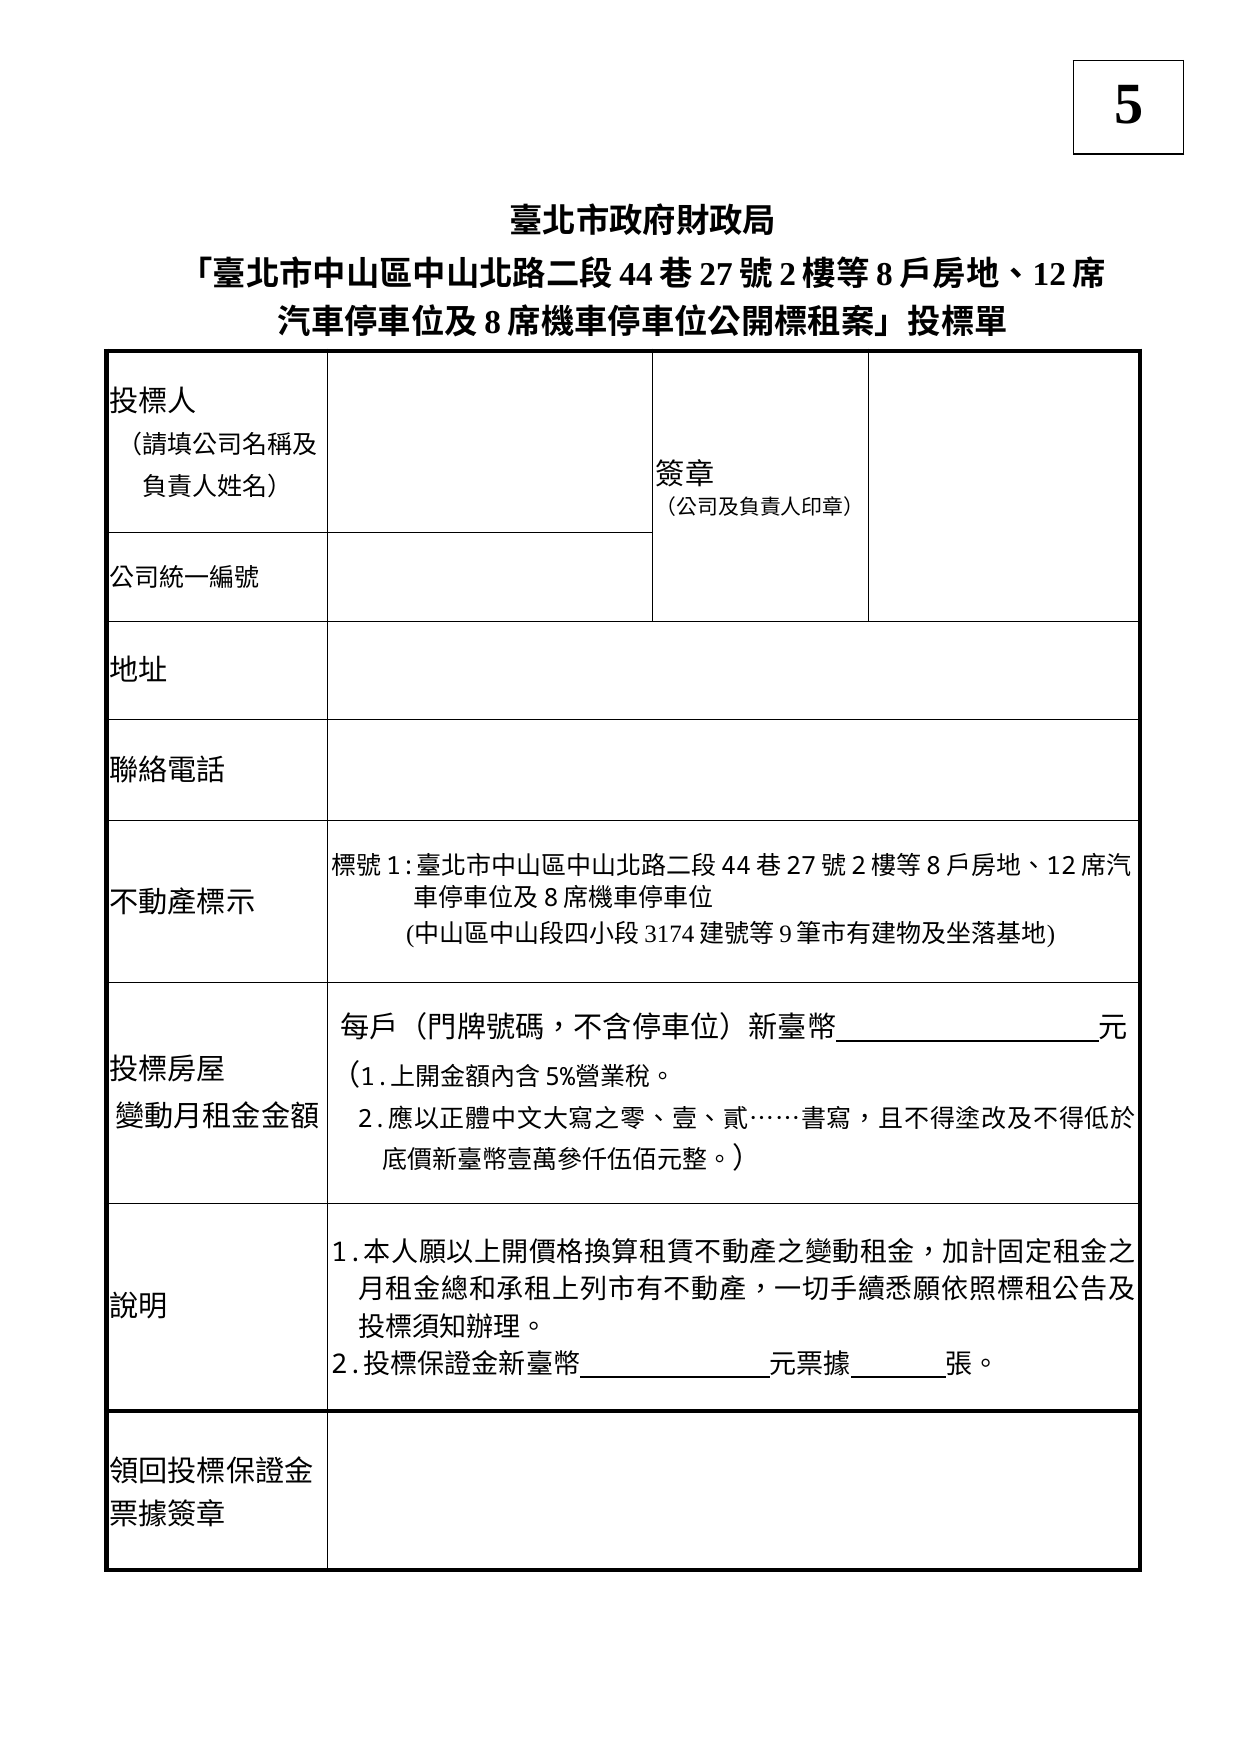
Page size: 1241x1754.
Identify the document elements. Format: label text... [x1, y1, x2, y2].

table_cell 公司統一編號 [109, 533, 327, 621]
table_cell 聯絡電話 [109, 720, 327, 820]
table_header [869, 353, 1138, 621]
text 「臺北市中山區中山北路二段44巷27號2樓等8戶房地、12席汽車停車位及8席機車停車位公開標租案」投標單 [177, 247, 1107, 343]
table_cell [328, 720, 1138, 820]
text 臺北市政府財政局 [177, 193, 1107, 242]
table_cell 投標房屋 變動月租金金額 [109, 983, 327, 1203]
table_cell 地址 [109, 622, 327, 719]
table_cell [328, 1413, 1138, 1568]
table_header 簽章 （公司及負責人印章） [653, 353, 868, 621]
table_cell 不動產標示 [109, 821, 327, 982]
table_cell 每戶（門牌號碼，不含停車位）新臺幣 元 （1.上開金額內含5%營業稅。 2.應以正體中文大寫之零、壹、貳……書寫，且不得塗改及不得低於底價新臺幣壹萬參仟伍佰元整。） [328, 983, 1138, 1203]
text [1074, 61, 1183, 153]
table_cell 領回投標保證金票據簽章 [109, 1413, 327, 1568]
table_cell 說明 [109, 1204, 327, 1408]
table_cell [328, 533, 652, 621]
table_header 投標人 （請填公司名稱及 負責人姓名） [109, 353, 327, 532]
table_cell 標號1:臺北市中山區中山北路二段44巷27號2樓等8戶房地、12席汽車停車位及8席機車停車位 (中山區中山段四小段3174建號等9筆市有建物及坐落基地) [328, 821, 1138, 982]
table_header [328, 353, 652, 532]
table_cell 1.本人願以上開價格換算租賃不動產之變動租金，加計固定租金之月租金總和承租上列市有不動產，一切手續悉願依照標租公告及投標須知辦理。 2.投標保證金新臺幣 元票據 張。 [328, 1204, 1138, 1408]
text 5 [1089, 69, 1168, 136]
table_cell [328, 622, 1138, 719]
